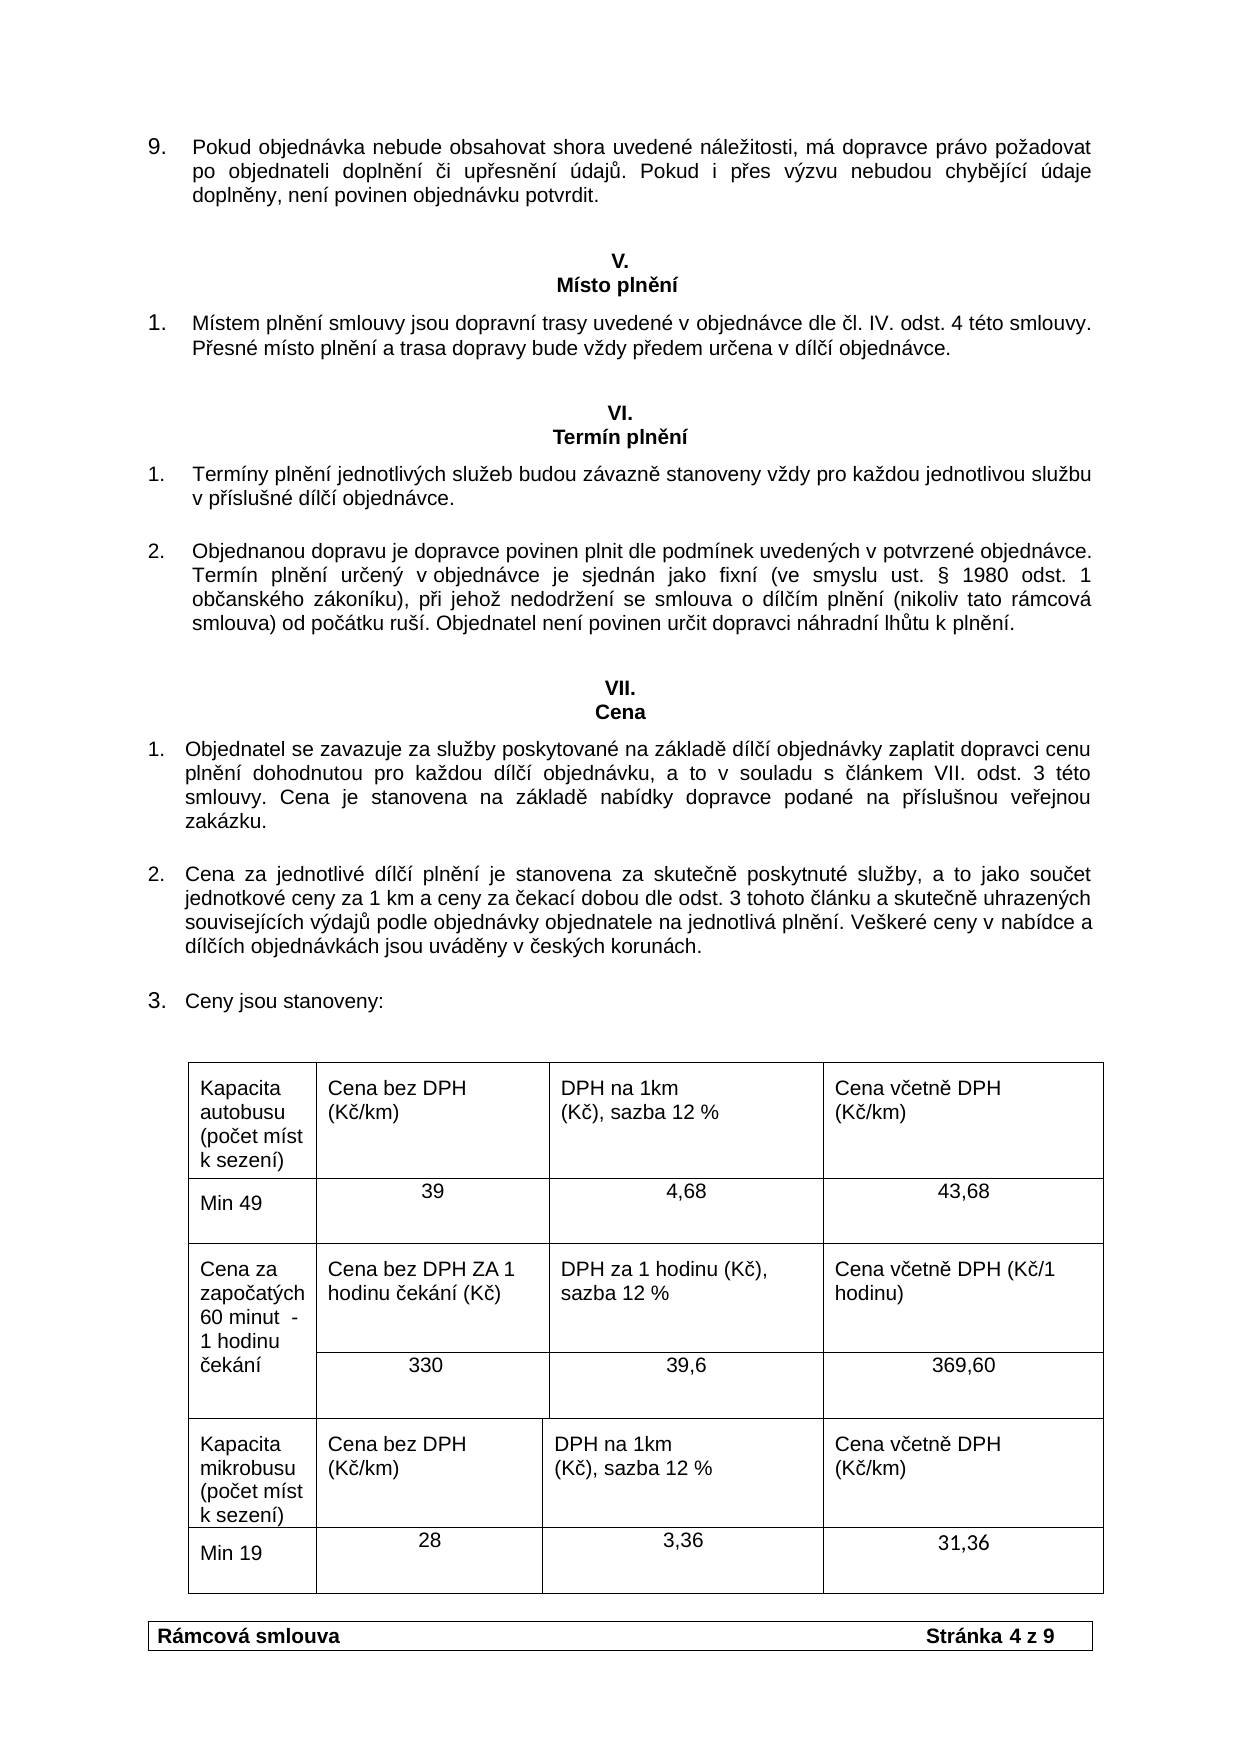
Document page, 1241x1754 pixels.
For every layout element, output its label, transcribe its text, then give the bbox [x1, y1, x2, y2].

table_header DPH na 1km (Kč), sazba 12 % [550, 1063, 823, 1178]
list Místem plnění smlouvy jsou dopravní trasy uvedené v objednávce dle čl. IV. odst. 4 této smlouvy. Přesné místo plnění a trasa dopravy bude vždy předem určena v dílčí objednávce. [148, 309, 1093, 359]
text V. [148, 249, 1093, 273]
table_header Cena bez DPH (Kč/km) [317, 1063, 549, 1178]
table_header Kapacita autobusu (počet míst k sezení) [189, 1063, 316, 1178]
table_cell Min 49 [189, 1179, 316, 1243]
text VI. [148, 401, 1093, 425]
table_cell DPH na 1km (Kč), sazba 12 % [543, 1419, 823, 1527]
table_cell 369,60 [824, 1353, 1103, 1418]
table_cell 330 [317, 1353, 549, 1418]
table_cell Cena bez DPH (Kč/km) [317, 1419, 542, 1527]
list Pokud objednávka nebude obsahovat shora uvedené náležitosti, má dopravce právo požadovat po objednateli doplnění či upřesnění údajů. Pokud i přes výzvu nebudou chybějící údaje doplněny, není povinen objednávku potvrdit. [148, 133, 1093, 207]
table_cell 4,68 [550, 1179, 823, 1243]
list Objednanou dopravu je dopravce povinen plnit dle podmínek uvedených v potvrzené objednávce. Termín plnění určený v objednávce je sjednán jako fixní (ve smyslu ust. § 1980 odst. 1 občanského zákoníku), při jehož nedodržení se smlouva o dílčím plnění (nikoliv tato rámcová smlouva) od počátku ruší. Objednatel není povinen určit dopravci náhradní lhůtu k plnění. [148, 539, 1093, 634]
list Objednatel se zavazuje za služby poskytované na základě dílčí objednávky zaplatit dopravci cenu plnění dohodnutou pro každou dílčí objednávku, a to v souladu s článkem VII. odst. 3 této smlouvy. Cena je stanovena na základě nabídky dopravce podané na příslušnou veřejnou zakázku. [148, 737, 1093, 832]
table_cell 28 [317, 1528, 542, 1593]
text VII. [148, 676, 1093, 700]
table_cell 31,36 [824, 1528, 1103, 1593]
table_cell Kapacita mikrobusu (počet míst k sezení) [189, 1419, 316, 1527]
list Ceny jsou stanoveny: [148, 987, 1093, 1013]
table_cell Cena včetně DPH (Kč/km) [824, 1419, 1103, 1527]
table_cell Cena bez DPH ZA 1 hodinu čekání (Kč) [317, 1244, 549, 1352]
table_cell DPH za 1 hodinu (Kč), sazba 12 % [550, 1244, 823, 1352]
table_cell 39,6 [550, 1353, 823, 1418]
list Cena za jednotlivé dílčí plnění je stanovena za skutečně poskytnuté služby, a to jako součet jednotkové ceny za 1 km a ceny za čekací dobou dle odst. 3 tohoto článku a skutečně uhrazených souvisejících výdajů podle objednávky objednatele na jednotlivá plnění. Veškeré ceny v nabídce a dílčích objednávkách jsou uváděny v českých korunách. [148, 862, 1093, 957]
list Termíny plnění jednotlivých služeb budou závazně stanoveny vždy pro každou jednotlivou službu v příslušné dílčí objednávce. [148, 462, 1093, 509]
table_header Cena včetně DPH (Kč/km) [824, 1063, 1103, 1178]
table_cell 43,68 [824, 1179, 1103, 1243]
table_cell 39 [317, 1179, 549, 1243]
table_cell Cena včetně DPH (Kč/1 hodinu) [824, 1244, 1103, 1352]
text Cena [148, 700, 1093, 724]
text Místo plnění [148, 273, 1093, 297]
table_cell Cena za započatých 60 minut - 1 hodinu čekání [189, 1244, 316, 1418]
table_cell Min 19 [189, 1528, 316, 1593]
table_cell 3,36 [543, 1528, 823, 1593]
text Termín plnění [148, 425, 1093, 449]
